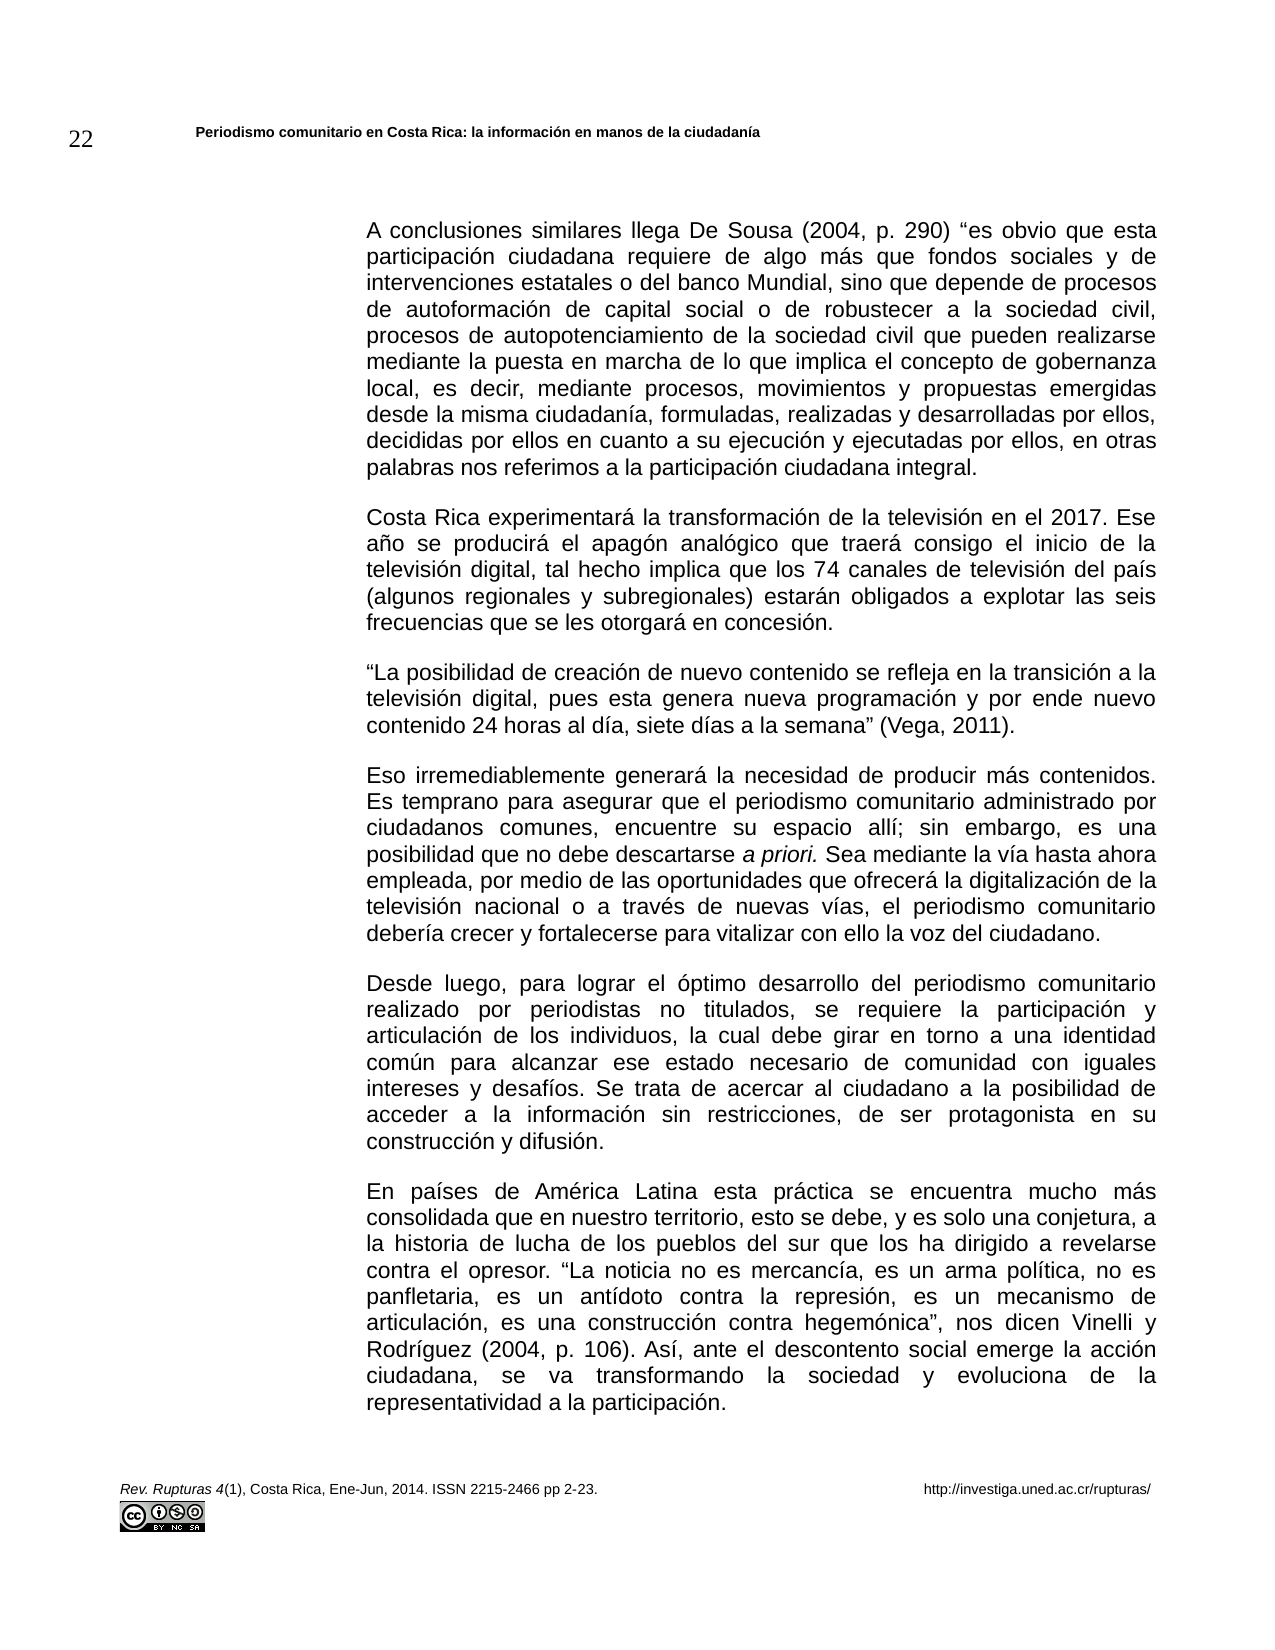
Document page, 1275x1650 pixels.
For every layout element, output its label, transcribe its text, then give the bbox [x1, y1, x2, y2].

picture [119, 1501, 205, 1532]
text En países de América Latina esta práctica se encuentra mucho más consolidada que en nuestro territorio, esto se debe, y es solo una conjetura, a la historia de lucha de los pueblos del sur que los ha dirigido a revelarse contra el opresor. “La noticia no es mercancía, es un arma política, no es panfletaria, es un antídoto contra la represión, es un mecanismo de articulación, es una construcción contra hegemónica”, nos dicen Vinelli y Rodríguez (2004, p. 106). Así, ante el descontento social emerge la acción ciudadana, se va transformando la sociedad y evoluciona de la representatividad a la participación. [366, 1178, 1157, 1415]
text Costa Rica experimentará la transformación de la televisión en el 2017. Ese año se producirá el apagón analógico que traerá consigo el inicio de la televisión digital, tal hecho implica que los 74 canales de televisión del país (algunos regionales y subregionales) estarán obligados a explotar las seis frecuencias que se les otorgará en concesión. [366, 504, 1157, 635]
text Desde luego, para lograr el óptimo desarrollo del periodismo comunitario realizado por periodistas no titulados, se requiere la participación y articulación de los individuos, la cual debe girar en torno a una identidad común para alcanzar ese estado necesario de comunidad con iguales intereses y desafíos. Se trata de acercar al ciudadano a la posibilidad de acceder a la información sin restricciones, de ser protagonista en su construcción y difusión. [366, 969, 1157, 1154]
text “La posibilidad de creación de nuevo contenido se refleja en la transición a la televisión digital, pues esta genera nueva programación y por ende nuevo contenido 24 horas al día, siete días a la semana” (Vega, 2011). [366, 659, 1157, 738]
text A conclusiones similares llega De Sousa (2004, p. 290) “es obvio que esta participación ciudadana requiere de algo más que fondos sociales y de intervenciones estatales o del banco Mundial, sino que depende de procesos de autoformación de capital social o de robustecer a la sociedad civil, procesos de autopotenciamiento de la sociedad civil que pueden realizarse mediante la puesta en marcha de lo que implica el concepto de gobernanza local, es decir, mediante procesos, movimientos y propuestas emergidas desde la misma ciudadanía, formuladas, realizadas y desarrolladas por ellos, decididas por ellos en cuanto a su ejecución y ejecutadas por ellos, en otras palabras nos referimos a la participación ciudadana integral. [366, 217, 1157, 480]
text Eso irremediablemente generará la necesidad de producir más contenidos. Es temprano para asegurar que el periodismo comunitario administrado por ciudadanos comunes, encuentre su espacio allí; sin embargo, es una posibilidad que no debe descartarse a priori. Sea mediante la vía hasta ahora empleada, por medio de las oportunidades que ofrecerá la digitalización de la televisión nacional o a través de nuevas vías, el periodismo comunitario debería crecer y fortalecerse para vitalizar con ello la voz del ciudadano. [366, 762, 1157, 946]
